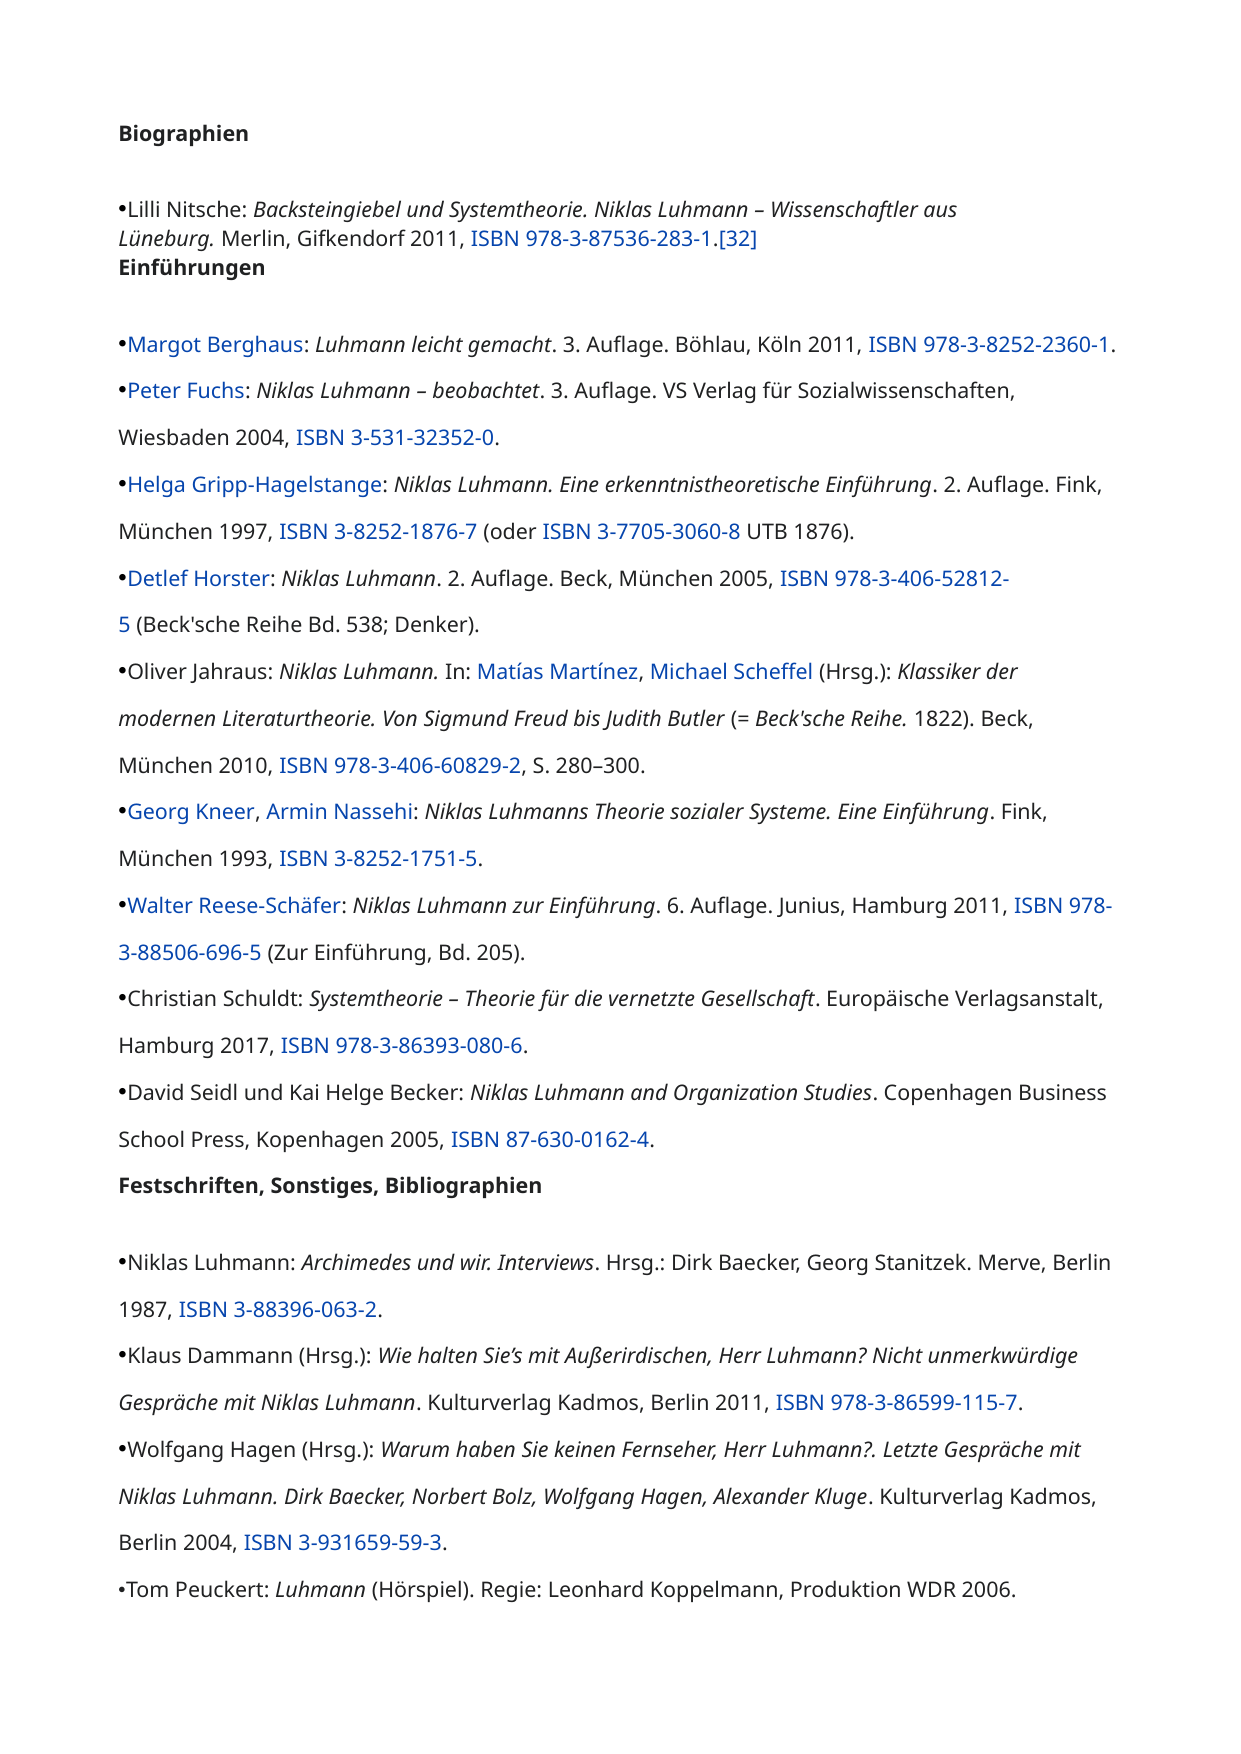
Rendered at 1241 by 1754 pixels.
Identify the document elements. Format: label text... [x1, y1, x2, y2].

list Wolfgang Hagen (Hrsg.): Warum haben Sie keinen Fernseher, Herr Luhmann?. Letzte Gespräche mit Niklas Luhmann. Dirk Baecker, Norbert Bolz, Wolfgang Hagen, Alexander Kluge. Kulturverlag Kadmos, Berlin 2004, ISBN 3-931659-59-3. [118, 1434, 1122, 1557]
list Helga Gripp-Hagelstange: Niklas Luhmann. Eine erkenntnistheoretische Einführung. 2. Auflage. Fink, München 1997, ISBN 3-8252-1876-7 (oder ISBN 3-7705-3060-8 UTB 1876). [118, 469, 1122, 546]
list Walter Reese-Schäfer: Niklas Luhmann zur Einführung. 6. Auflage. Junius, Hamburg 2011, ISBN 978-3-88506-696-5 (Zur Einführung, Bd. 205). [118, 890, 1122, 966]
list Peter Fuchs: Niklas Luhmann – beobachtet. 3. Auflage. VS Verlag für Sozialwissenschaften, Wiesbaden 2004, ISBN 3-531-32352-0. [118, 376, 1122, 452]
list Oliver Jahraus: Niklas Luhmann. In: Matías Martínez, Michael Scheffel (Hrsg.): Klassiker der modernen Literaturtheorie. Von Sigmund Freud bis Judith Butler (= Beck'sche Reihe. 1822). Beck, München 2010, ISBN 978-3-406-60829-2, S. 280–300. [118, 657, 1122, 779]
list Christian Schuldt: Systemtheorie – Theorie für die vernetzte Gesellschaft. Europäische Verlagsanstalt, Hamburg 2017, ISBN 978-3-86393-080-6. [118, 984, 1122, 1060]
list Niklas Luhmann: Archimedes und wir. Interviews. Hrsg.: Dirk Baecker, Georg Stanitzek. Merve, Berlin 1987, ISBN 3-88396-063-2. [118, 1247, 1122, 1323]
list Lilli Nitsche: Backsteingiebel und Systemtheorie. Niklas Luhmann – Wissenschaftler aus Lüneburg. Merlin, Gifkendorf 2011, ISBN 978-3-87536-283-1.[32] [118, 194, 1122, 253]
list Klaus Dammann (Hrsg.): Wie halten Sie’s mit Außerirdischen, Herr Luhmann? Nicht unmerkwürdige Gespräche mit Niklas Luhmann. Kulturverlag Kadmos, Berlin 2011, ISBN 978-3-86599-115-7. [118, 1341, 1122, 1417]
list Margot Berghaus: Luhmann leicht gemacht. 3. Auflage. Böhlau, Köln 2011, ISBN 978-3-8252-2360-1. [118, 329, 1122, 358]
list Tom Peuckert: Luhmann (Hörspiel). Regie: Leonhard Koppelmann, Produktion WDR 2006. [118, 1575, 1122, 1604]
list Detlef Horster: Niklas Luhmann. 2. Auflage. Beck, München 2005, ISBN 978-3-406-52812-5 (Beck'sche Reihe Bd. 538; Denker). [118, 563, 1122, 639]
list Georg Kneer, Armin Nassehi: Niklas Luhmanns Theorie sozialer Systeme. Eine Einführung. Fink, München 1993, ISBN 3-8252-1751-5. [118, 797, 1122, 873]
subtitle Einführungen [118, 253, 1122, 282]
subtitle Biographien [118, 118, 1122, 147]
subtitle Festschriften, Sonstiges, Bibliographien [118, 1171, 1122, 1200]
list David Seidl und Kai Helge Becker: Niklas Luhmann and Organization Studies. Copenhagen Business School Press, Kopenhagen 2005, ISBN 87-630-0162-4. [118, 1077, 1122, 1153]
